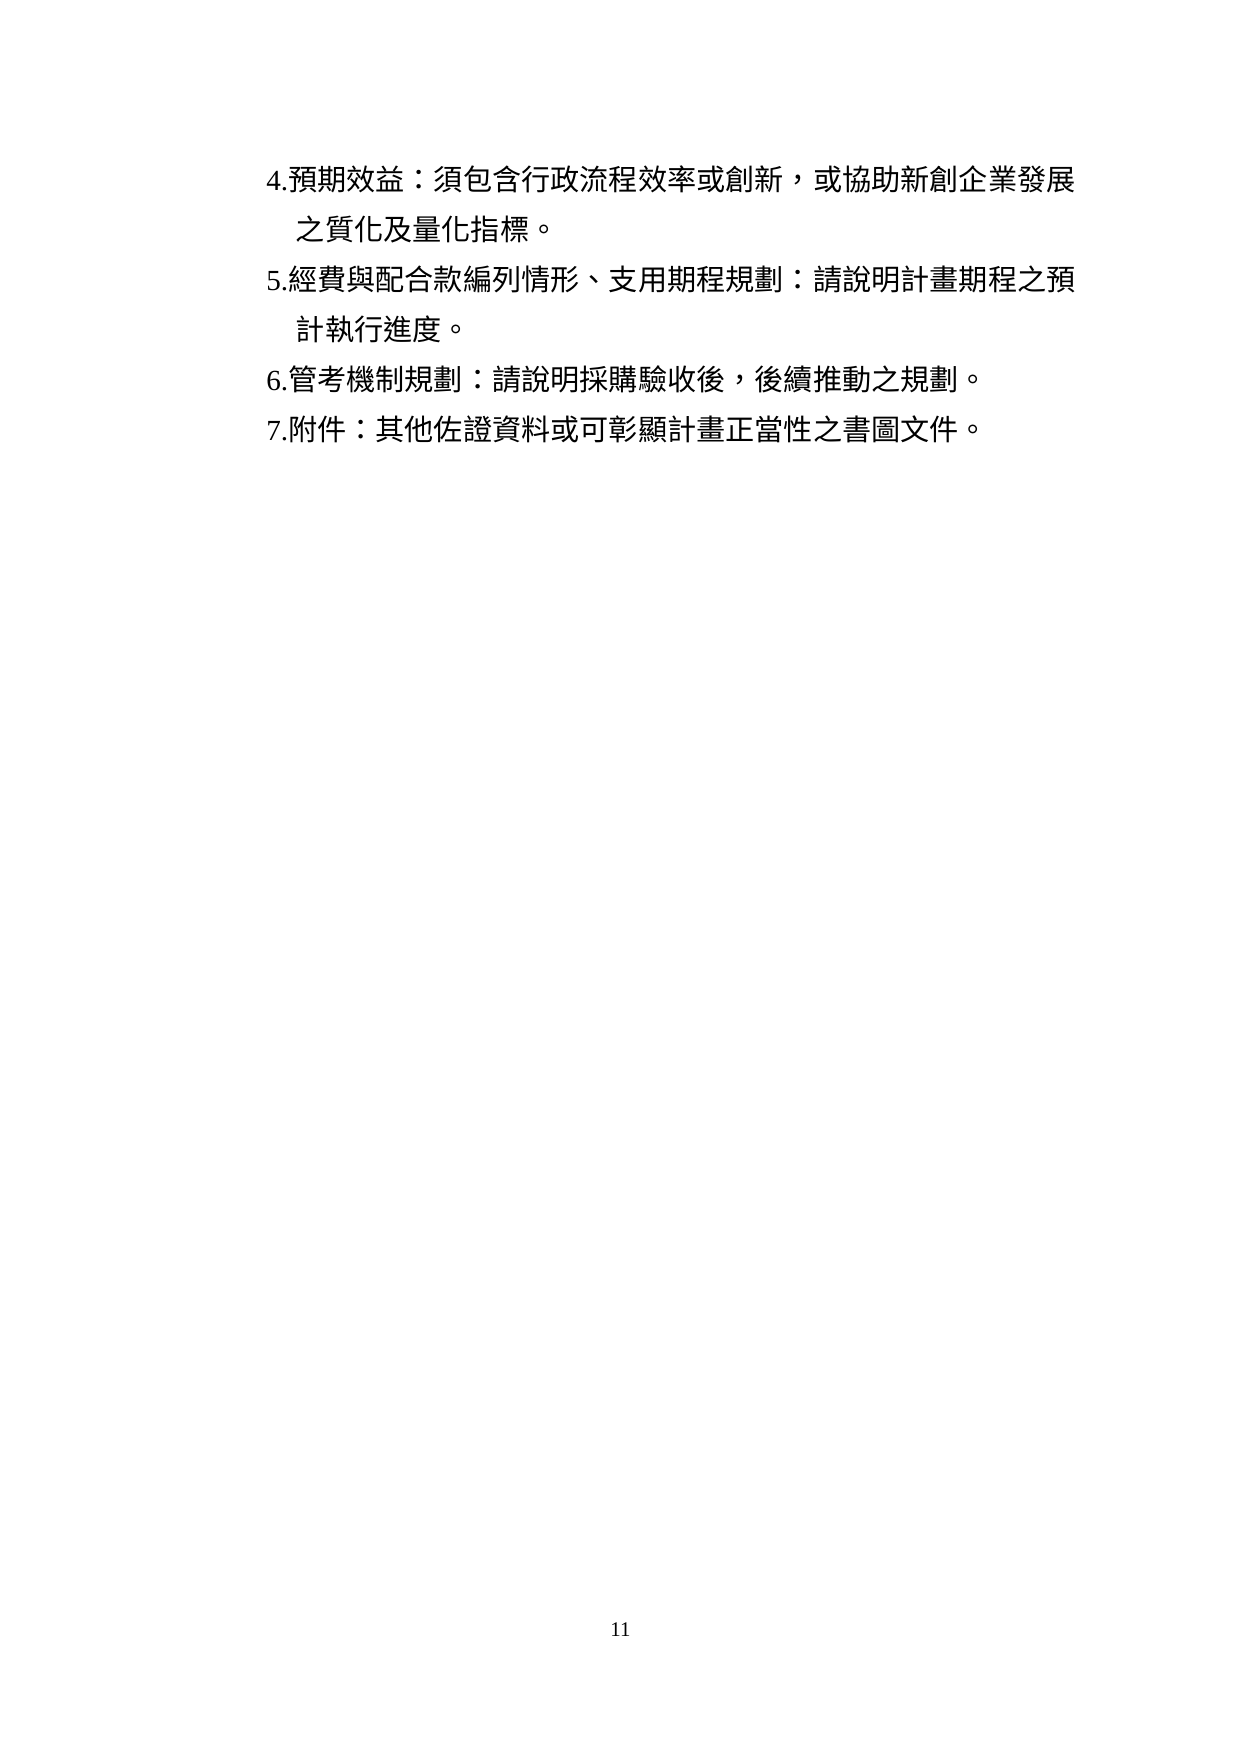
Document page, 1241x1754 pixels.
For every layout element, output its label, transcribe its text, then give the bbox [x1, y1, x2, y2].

text 5.經費與配合款編列情形、支用期程規劃：請說明計畫期程之預計執行進度。 [266, 250, 1078, 350]
text 7.附件：其他佐證資料或可彰顯計畫正當性之書圖文件。 [266, 400, 1078, 450]
text 4.預期效益：須包含行政流程效率或創新，或協助新創企業發展之質化及量化指標。 [266, 150, 1078, 250]
text 6.管考機制規劃：請說明採購驗收後，後續推動之規劃。 [266, 350, 1078, 400]
